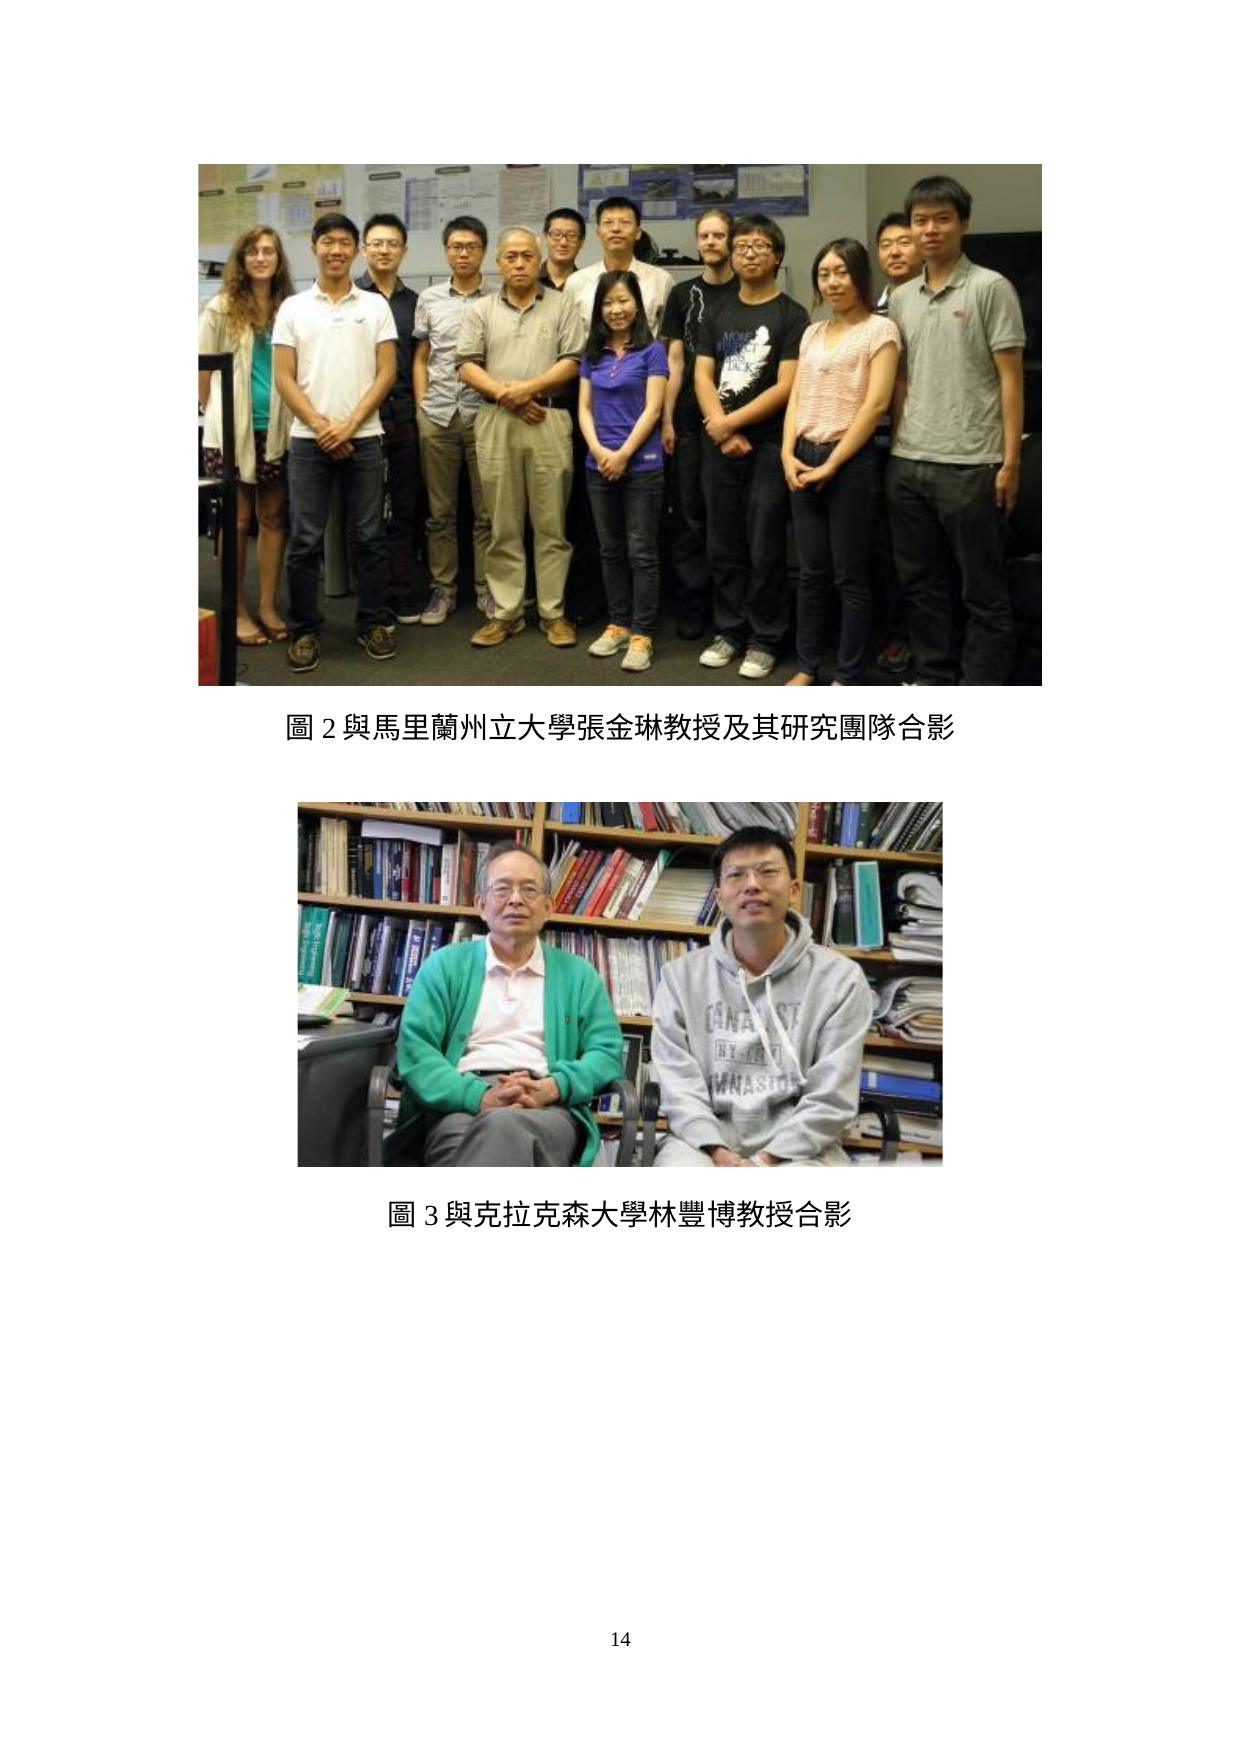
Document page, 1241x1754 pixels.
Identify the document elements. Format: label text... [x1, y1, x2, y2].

text 圖 2 與馬里蘭州立大學張金琳教授及其研究團隊合影 [187, 704, 1053, 746]
text 圖 3與克拉克森大學林豐博教授合影 [187, 1186, 1053, 1236]
picture [297, 802, 943, 1167]
picture [198, 164, 1042, 686]
